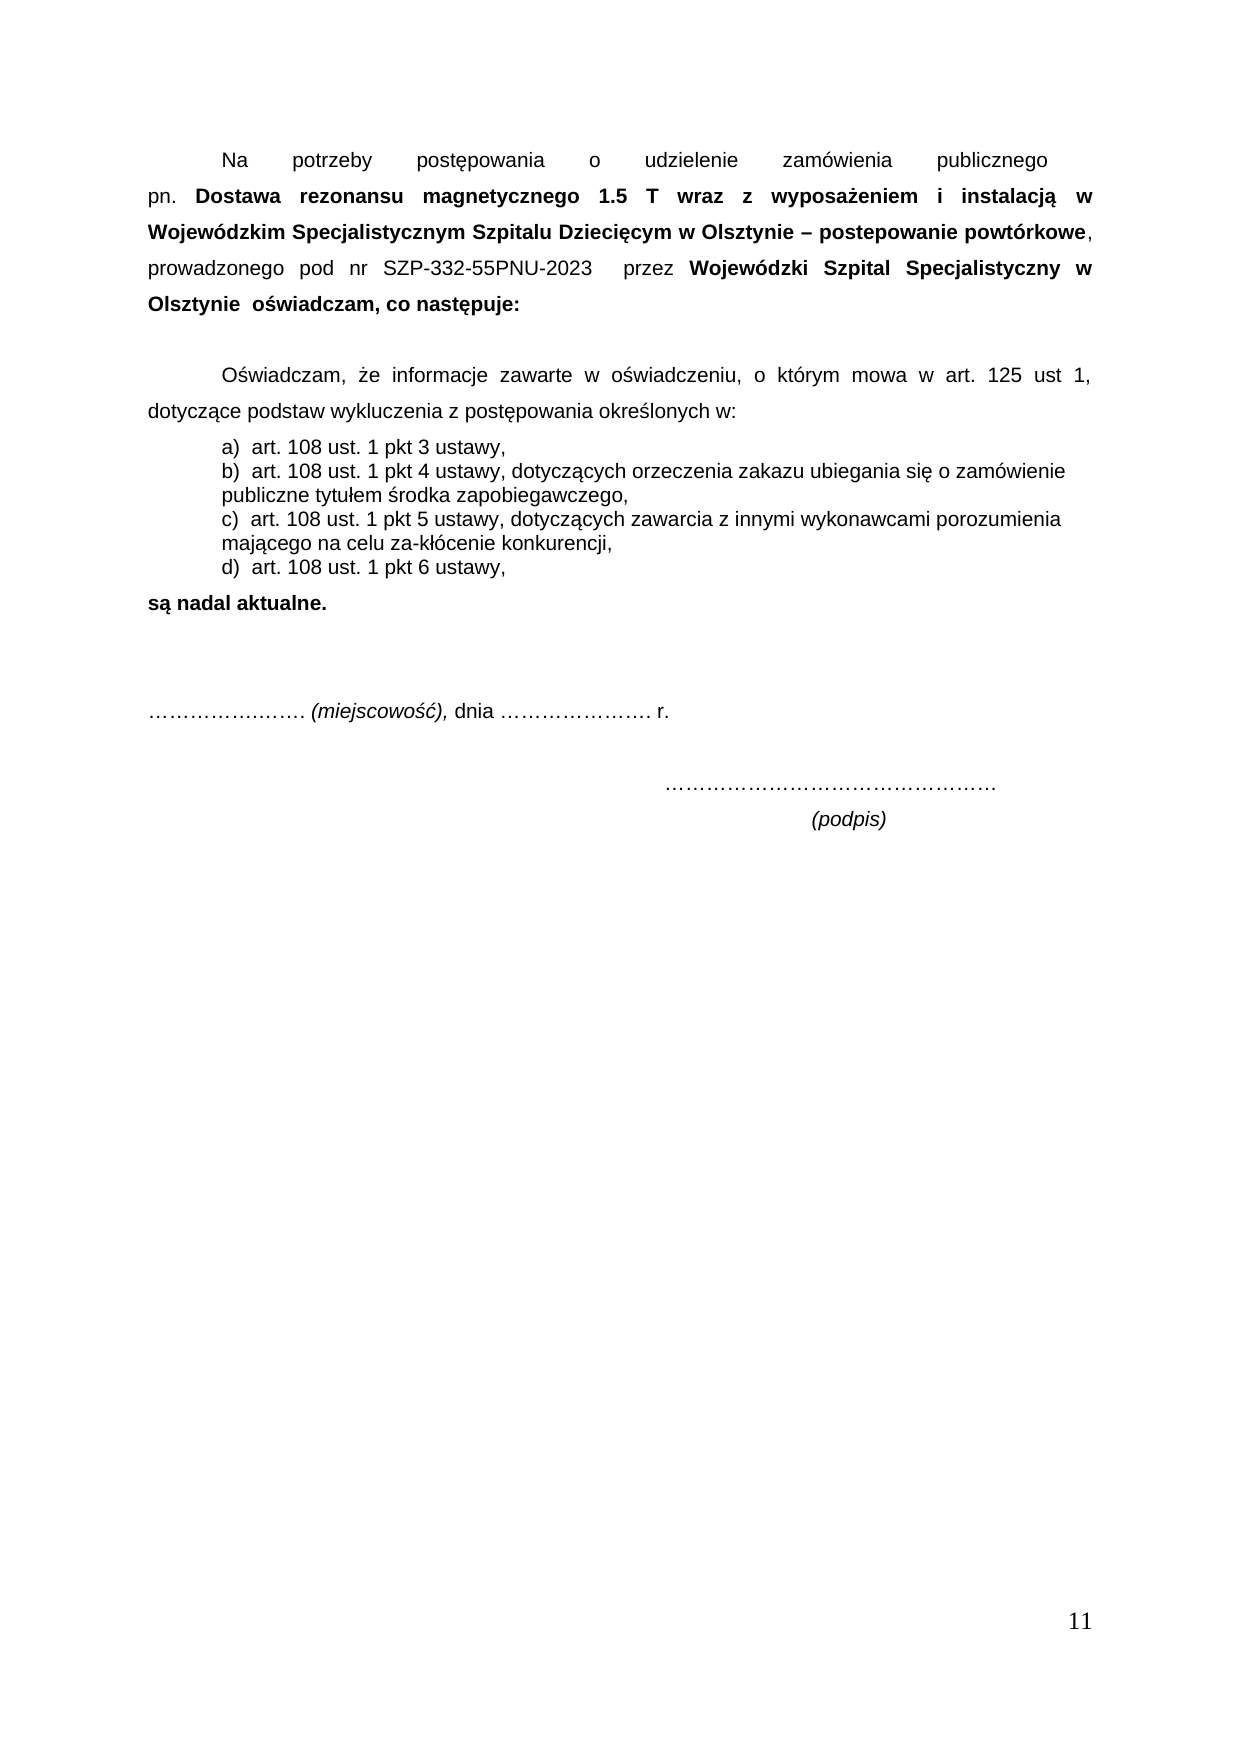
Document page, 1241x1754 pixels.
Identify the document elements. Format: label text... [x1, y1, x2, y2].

text Na potrzeby postępowania o udzielenie zamówienia publicznego pn. Dostawa rezonansu magnetycznego 1.5 T wraz z wyposażeniem i instalacją w Wojewódzkim Specjalistycznym Szpitalu Dziecięcym w Olsztynie – postepowanie powtórkowe, prowadzonego pod nr SZP-332-55PNU-2023 przez Wojewódzki Szpital Specjalistyczny w Olsztynie oświadczam, co następuje: [148, 148, 1093, 315]
text a) art. 108 ust. 1 pkt 3 ustawy, [221, 435, 1093, 459]
text są nadal aktualne. [148, 591, 1093, 615]
text (podpis) [738, 806, 1093, 830]
text c) art. 108 ust. 1 pkt 5 ustawy, dotyczących zawarcia z innymi wykonawcami porozumienia mającego na celu za-kłócenie konkurencji, [221, 507, 1093, 555]
text Oświadczam, że informacje zawarte w oświadczeniu, o którym mowa w art. 125 ust 1, dotyczące podstaw wykluczenia z postępowania określonych w: [148, 363, 1093, 423]
text b) art. 108 ust. 1 pkt 4 ustawy, dotyczących orzeczenia zakazu ubiegania się o zamówienie publiczne tytułem środka zapobiegawczego, [221, 459, 1093, 507]
text d) art. 108 ust. 1 pkt 6 ustawy, [221, 555, 1093, 579]
text ………………………………………… [148, 771, 1093, 794]
text …………….……. (miejscowość), dnia …………………. r. [148, 699, 1093, 723]
